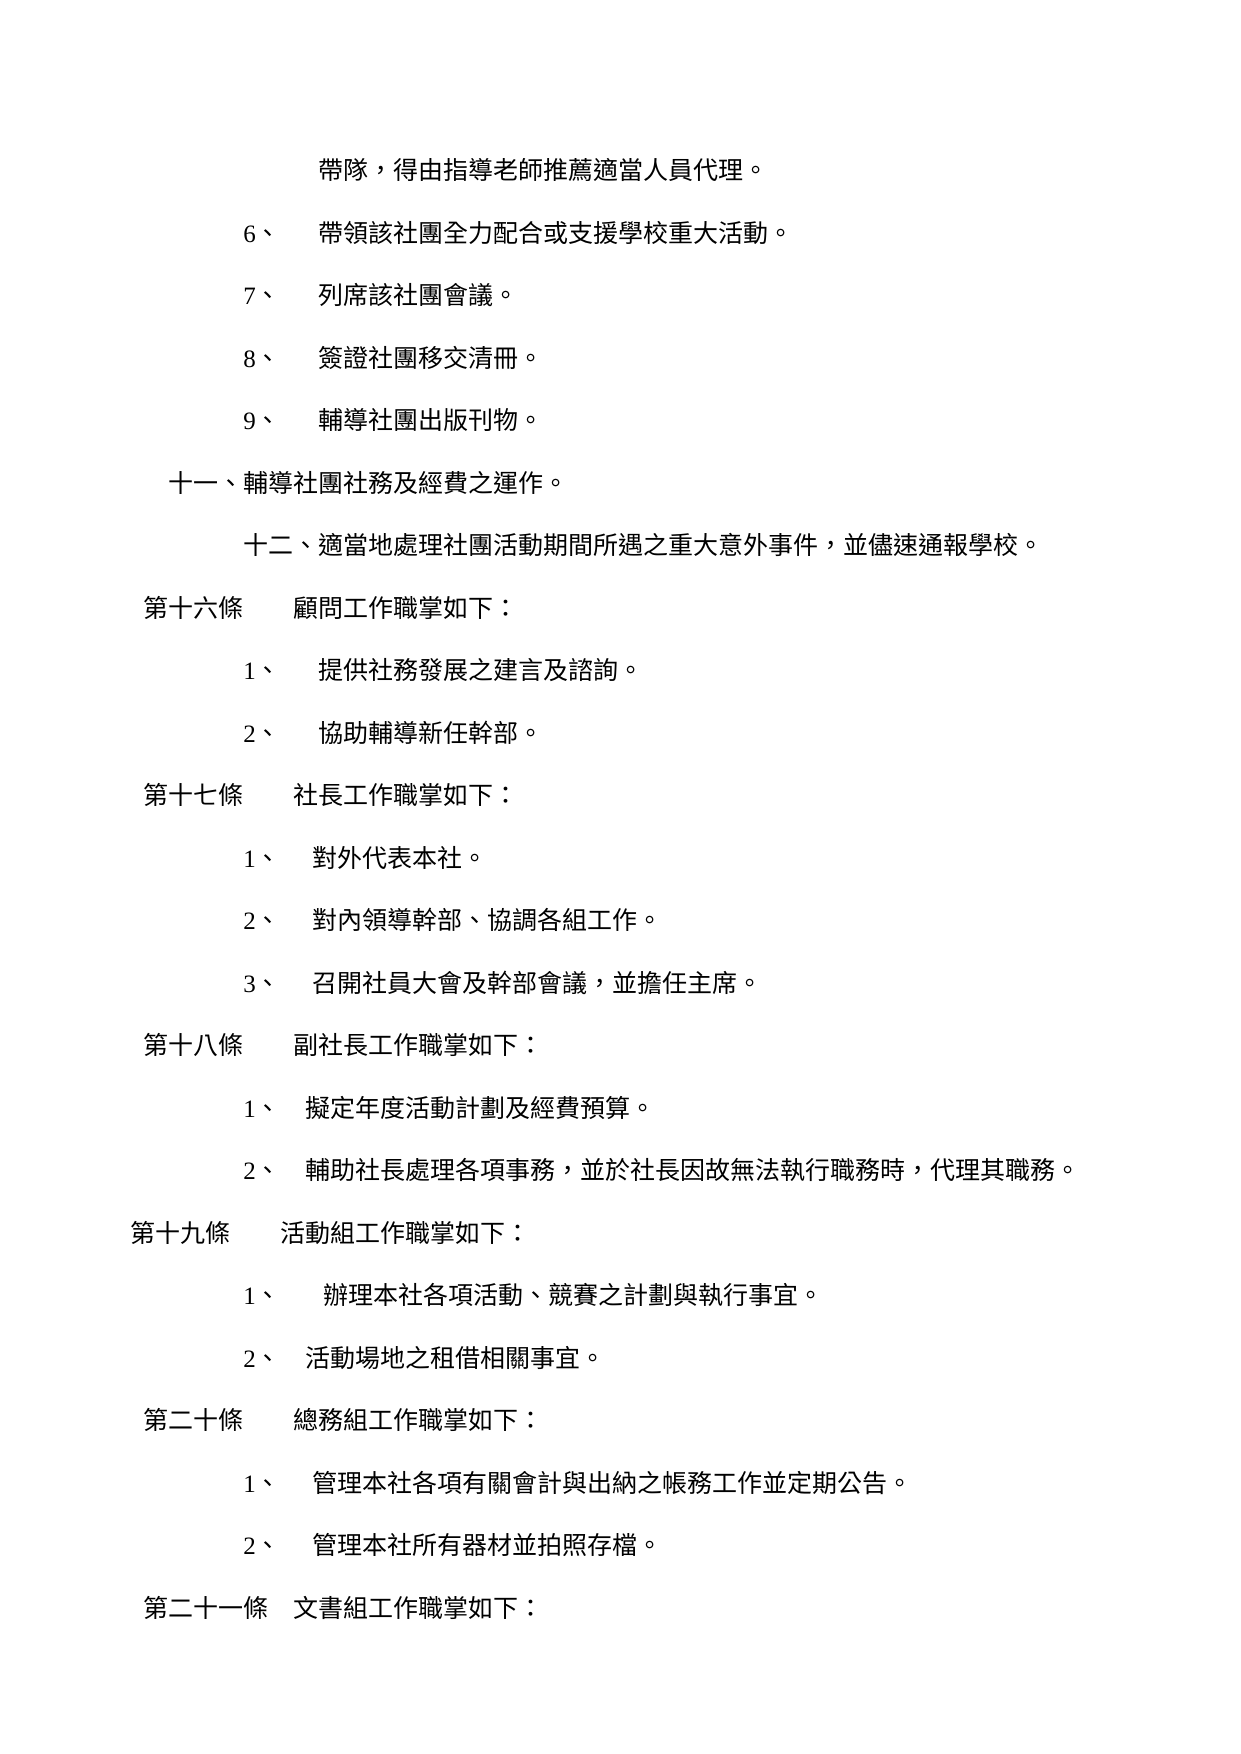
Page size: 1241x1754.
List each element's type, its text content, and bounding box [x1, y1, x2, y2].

text 第二十條 總務組工作職掌如下： [118, 1377, 1122, 1439]
list 輔助社長處理各項事務，並於社長因故無法執行職務時，代理其職務。 [243, 1127, 1122, 1189]
list 帶領該社團全力配合或支援學校重大活動。 [243, 189, 1122, 252]
list 輔導社團出版刊物。 [243, 377, 1122, 439]
text 十一、輔導社團社務及經費之運作。 [168, 439, 1122, 502]
text 十二、適當地處理社團活動期間所遇之重大意外事件，並儘速通報學校。 [218, 502, 1122, 564]
list 提供社務發展之建言及諮詢。 [243, 627, 1122, 689]
text 第十九條 活動組工作職掌如下： [118, 1189, 1122, 1252]
text 第二十一條 文書組工作職掌如下： [118, 1564, 1122, 1627]
text 帶隊，得由指導老師推薦適當人員代理。 [243, 127, 1122, 189]
list 擬定年度活動計劃及經費預算。 [243, 1064, 1122, 1127]
list 簽證社團移交清冊。 [243, 314, 1122, 377]
list 列席該社團會議。 [243, 252, 1122, 314]
list 對外代表本社。 [243, 814, 1122, 877]
list 辦理本社各項活動、競賽之計劃與執行事宜。 [243, 1252, 1122, 1314]
text 第十八條 副社長工作職掌如下： [118, 1002, 1122, 1064]
list 協助輔導新任幹部。 [243, 689, 1122, 752]
text 第十七條 社長工作職掌如下： [143, 752, 1122, 814]
list 對內領導幹部、協調各組工作。 [243, 877, 1122, 939]
list 召開社員大會及幹部會議，並擔任主席。 [243, 939, 1122, 1002]
list 管理本社各項有關會計與出納之帳務工作並定期公告。 [243, 1439, 1122, 1502]
list 管理本社所有器材並拍照存檔。 [243, 1502, 1122, 1564]
list 活動場地之租借相關事宜。 [243, 1314, 1122, 1377]
text 第十六條 顧問工作職掌如下： [143, 564, 1122, 627]
